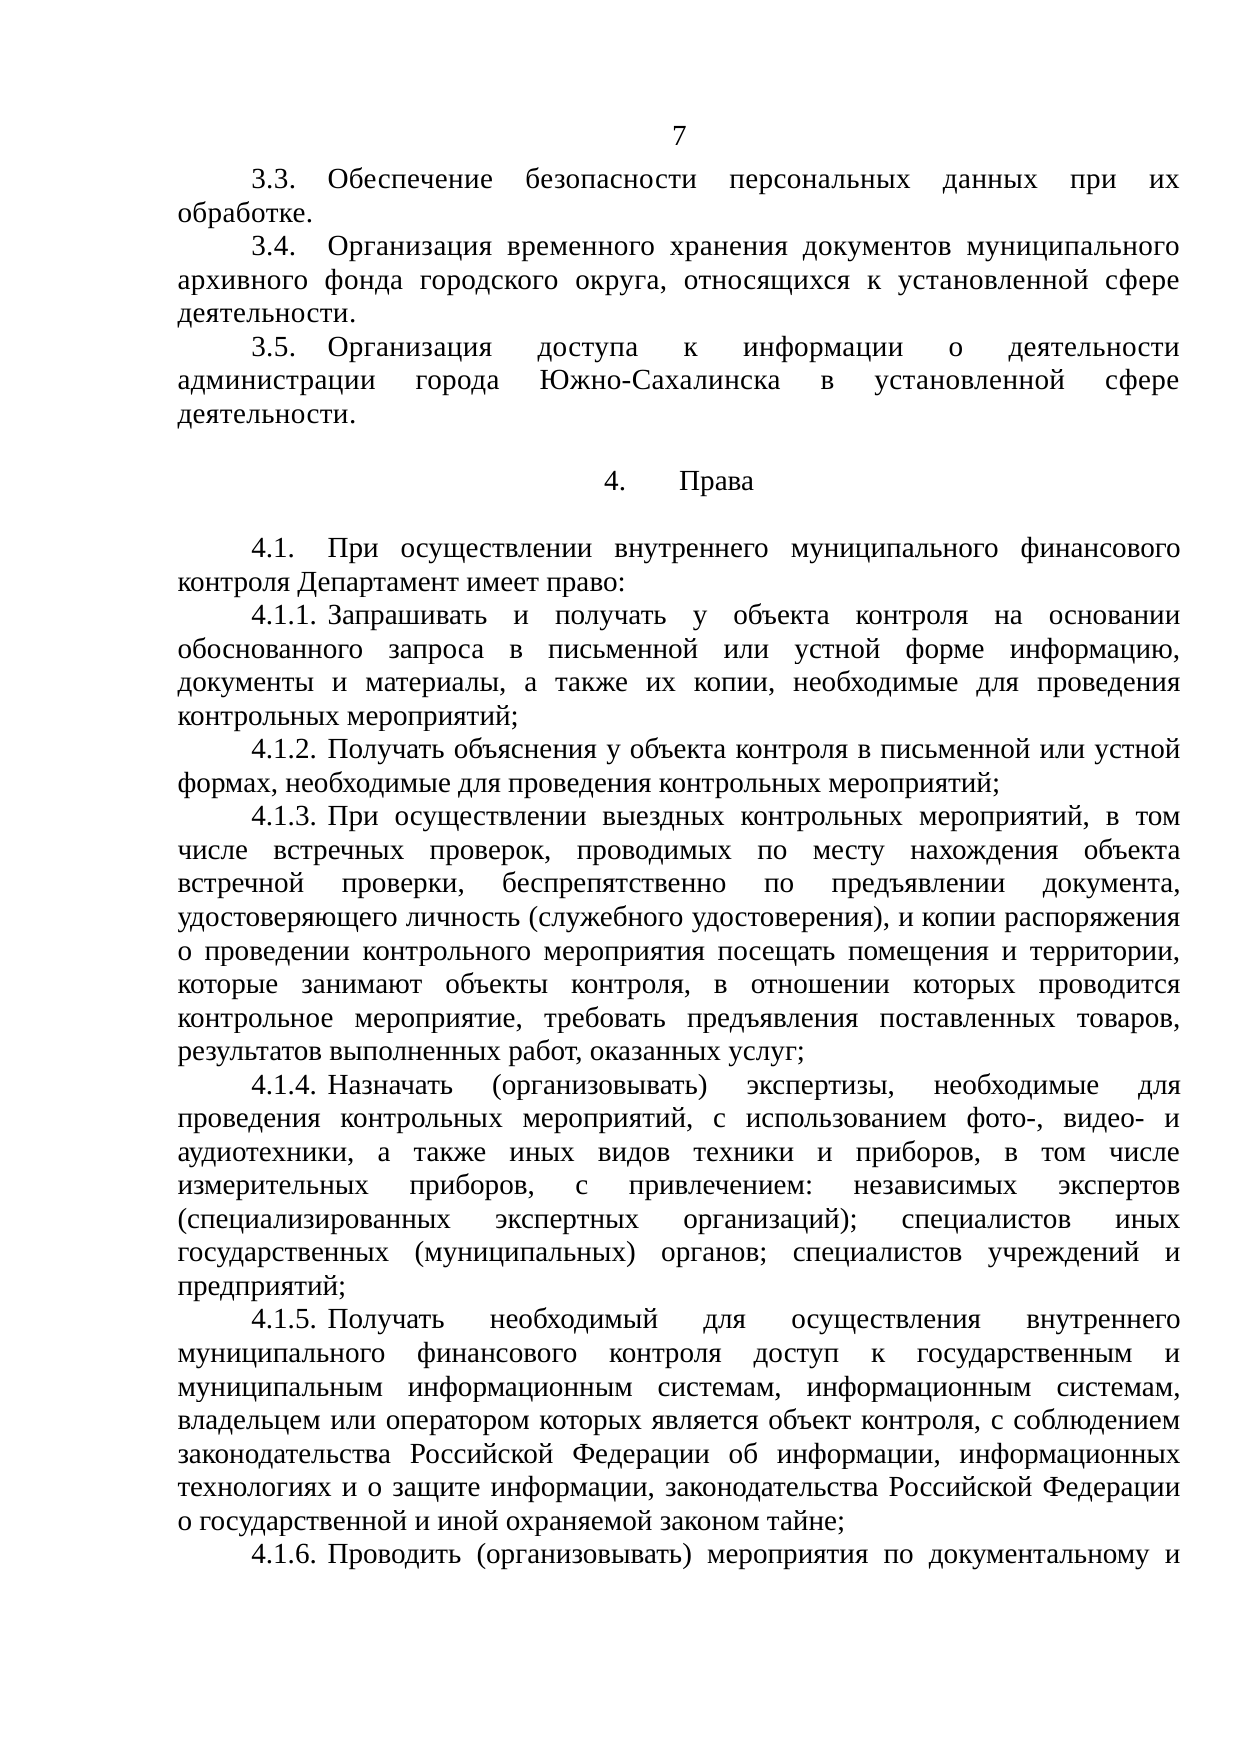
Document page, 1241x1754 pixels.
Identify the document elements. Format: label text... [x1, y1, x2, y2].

text 4. Права [177, 463, 1181, 497]
text 4.1.2. Получать объяснения у объекта контроля в письменной или устной формах, необходимые для проведения контрольных мероприятий; [177, 731, 1181, 798]
text 3.5. Организация доступа к информации о деятельности администрации города Южно-Сахалинска в установленной сфере деятельности. [177, 329, 1181, 429]
text 3.4. Организация временного хранения документов муниципального архивного фонда городского округа, относящихся к установленной сфере деятельности. [177, 228, 1181, 329]
text 4.1.1. Запрашивать и получать у объекта контроля на основании обоснованного запроса в письменной или устной форме информацию, документы и материалы, а также их копии, необходимые для проведения контрольных мероприятий; [177, 597, 1181, 731]
text 3.3. Обеспечение безопасности персональных данных при их обработке. [177, 161, 1181, 228]
text 4.1.6. Проводить (организовывать) мероприятия по документальному и [177, 1536, 1181, 1570]
text 4.1.5. Получать необходимый для осуществления внутреннего муниципального финансового контроля доступ к государственным и муниципальным информационным системам, информационным системам, владельцем или оператором которых является объект контроля, с соблюдением законодательства Российской Федерации об информации, информационных технологиях и о защите информации, законодательства Российской Федерации о государственной и иной охраняемой законом тайне; [177, 1302, 1181, 1536]
text 4.1.3. При осуществлении выездных контрольных мероприятий, в том числе встречных проверок, проводимых по месту нахождения объекта встречной проверки, беспрепятственно по предъявлении документа, удостоверяющего личность (служебного удостоверения), и копии распоряжения о проведении контрольного мероприятия посещать помещения и территории, которые занимают объекты контроля, в отношении которых проводится контрольное мероприятие, требовать предъявления поставленных товаров, результатов выполненных работ, оказанных услуг; [177, 798, 1181, 1067]
text 4.1.4. Назначать (организовывать) экспертизы, необходимые для проведения контрольных мероприятий, с использованием фото-, видео- и аудиотехники, а также иных видов техники и приборов, в том числе измерительных приборов, с привлечением: независимых экспертов (специализированных экспертных организаций); специалистов иных государственных (муниципальных) органов; специалистов учреждений и предприятий; [177, 1067, 1181, 1302]
text 4.1. При осуществлении внутреннего муниципального финансового контроля Департамент имеет право: [177, 530, 1181, 597]
